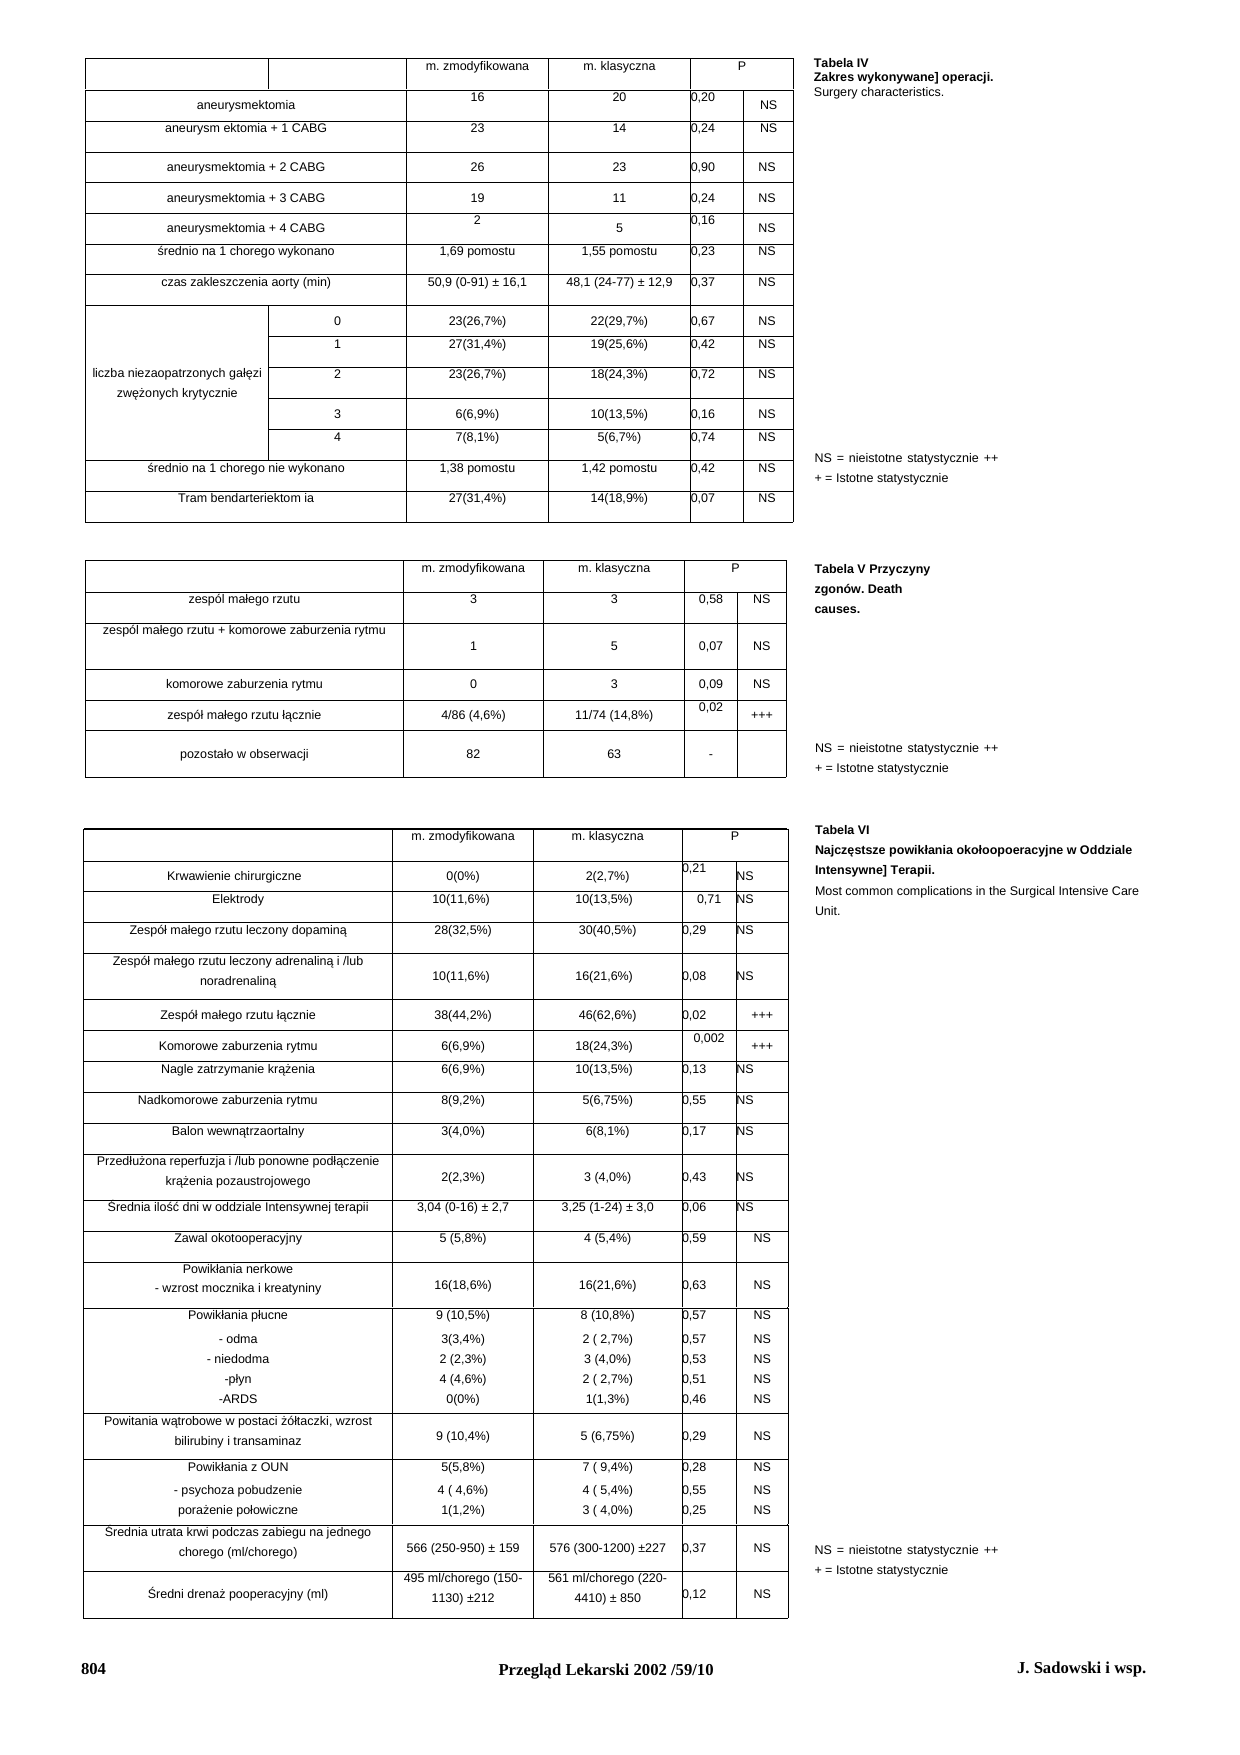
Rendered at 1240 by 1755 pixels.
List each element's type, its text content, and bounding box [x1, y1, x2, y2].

table_cell 3(3,4%) [393, 1331, 533, 1351]
table_cell 5 [544, 624, 684, 669]
table_cell aneurysmektomia [86, 91, 406, 121]
table_cell 14(18,9%) [549, 492, 690, 522]
table_cell 0,06 [683, 1201, 736, 1231]
table_header m. klasyczna [534, 830, 682, 861]
table_header m. zmodyfikowana [404, 561, 543, 592]
table_cell 0,53 [683, 1351, 736, 1371]
table_cell 6(6,9%) [393, 1031, 533, 1061]
table_cell Powitania wątrobowe w postaci żółtaczki, wzrost bilirubiny i transaminaz [84, 1414, 392, 1459]
table_cell Powikłania nerkowe - wzrost mocznika i kreatyniny [84, 1263, 392, 1307]
table_cell Przedłużona reperfuzja i /lub ponowne podłączenie krążenia pozaustrojowego [84, 1155, 392, 1200]
table_cell Powikłania płucne [84, 1309, 392, 1331]
table_cell 0,002 [683, 1031, 736, 1061]
table_cell 0,57 [683, 1309, 736, 1331]
table_cell 2 ( 2,7%) [534, 1331, 682, 1351]
table_cell 3 [544, 670, 684, 700]
table_cell NS [737, 1309, 788, 1331]
table_cell NS [744, 337, 793, 367]
table_cell 0,29 [683, 923, 736, 953]
table_cell 5 (5,8%) [393, 1232, 533, 1262]
table_header [86, 561, 403, 592]
table_cell 0,07 [691, 492, 743, 522]
table_cell 0,23 [691, 245, 743, 274]
table_cell 0,07 [685, 624, 737, 669]
text J. Sadowski i wsp. [1017, 1658, 1159, 1677]
table_cell 1 [404, 624, 543, 669]
table_cell 2 ( 2,7%) [534, 1371, 682, 1392]
table_cell NS [737, 1526, 788, 1571]
table_cell 5(6,7%) [549, 430, 690, 460]
table_cell - [685, 731, 737, 777]
table_cell 0,46 [683, 1392, 736, 1413]
table_cell 22(29,7%) [549, 306, 690, 336]
table_cell +++ [737, 1031, 788, 1061]
table_cell Tram bendarteriektom ia [86, 492, 406, 522]
text Tabela IV [814, 56, 1020, 70]
table_cell 9 (10,5%) [393, 1309, 533, 1331]
table_cell 28(32,5%) [393, 923, 533, 953]
table_cell NS [744, 183, 793, 213]
table_cell 8(9,2%) [393, 1093, 533, 1123]
table_cell +++ [737, 1000, 788, 1030]
table_cell 0,02 [685, 701, 737, 730]
text Zakres wykonywane] operacji. [814, 70, 1020, 84]
table_cell NS [737, 1062, 788, 1092]
table_header [269, 59, 406, 89]
table_header [84, 830, 392, 861]
table_header P [683, 830, 788, 861]
table_cell 27(31,4%) [407, 492, 548, 522]
table_cell NS [737, 1093, 788, 1123]
table_cell Średnia utrata krwi podczas zabiegu na jednego chorego (ml/chorego) [84, 1526, 392, 1571]
table_cell 3,04 (0-16) ± 2,7 [393, 1201, 533, 1231]
table_cell NS [737, 1371, 788, 1392]
table_cell 30(40,5%) [534, 923, 682, 953]
table_cell Średni drenaż pooperacyjny (ml) [84, 1572, 392, 1618]
table_cell 2 (2,3%) [393, 1351, 533, 1371]
table_cell 1(1,3%) [534, 1392, 682, 1413]
table_cell 3 (4,0%) [534, 1351, 682, 1371]
table_cell aneurysmektomia + 3 CABG [86, 183, 406, 213]
table_cell 23 [549, 153, 690, 182]
table_cell 0,13 [683, 1062, 736, 1092]
table_cell - niedodma [84, 1351, 392, 1371]
table_cell NS [738, 670, 786, 700]
table_cell NS [738, 624, 786, 669]
text NS = nieistotne statystycznie +++ = Istotne statystycznie [814, 451, 998, 485]
table_cell 23 [407, 122, 548, 152]
table_cell 2 [269, 368, 406, 398]
table_cell NS [744, 492, 793, 522]
table_cell 3 [544, 593, 684, 623]
table_cell 16(18,6%) [393, 1263, 533, 1307]
table_cell 0,16 [691, 399, 743, 429]
table_cell 19 [407, 183, 548, 213]
table_cell 9 (10,4%) [393, 1414, 533, 1459]
table_cell 4/86 (4,6%) [404, 701, 543, 730]
table_cell 0,25 [683, 1503, 736, 1524]
table_cell NS [737, 1503, 788, 1524]
table_cell 0,55 [683, 1093, 736, 1123]
table_cell 16 [407, 91, 548, 121]
table_cell 495 ml/chorego (150-1130) ±212 [393, 1572, 533, 1618]
table_cell 0,71 [683, 892, 736, 922]
table_cell NS [737, 1483, 788, 1503]
table_cell NS [744, 275, 793, 305]
table_cell 5(5,8%) [393, 1460, 533, 1483]
table_cell 0,43 [683, 1155, 736, 1200]
table_cell 0 [404, 670, 543, 700]
table_cell 6(8,1%) [534, 1124, 682, 1154]
table_cell 10(13,5%) [534, 892, 682, 922]
table_cell 0(0%) [393, 1392, 533, 1413]
table_cell 16(21,6%) [534, 1263, 682, 1307]
table_cell 3 [269, 399, 406, 429]
table_cell 20 [549, 91, 690, 121]
table_cell 10(13,5%) [534, 1062, 682, 1092]
table_cell 0 [269, 306, 406, 336]
table_cell NS [737, 1263, 788, 1307]
table_cell NS [744, 368, 793, 398]
table_cell Zawal okotooperacyjny [84, 1232, 392, 1262]
table_cell 0,12 [683, 1572, 736, 1618]
table_cell NS [737, 1155, 788, 1200]
table_header [86, 59, 268, 89]
table_cell NS [737, 954, 788, 999]
text 804 [81, 1659, 110, 1678]
table_cell Balon wewnątrzaortalny [84, 1124, 392, 1154]
table_header m. klasyczna [549, 59, 690, 89]
table_cell 0(0%) [393, 862, 533, 891]
table_cell 3 (4,0%) [534, 1155, 682, 1200]
table_cell czas zakleszczenia aorty (min) [86, 275, 406, 305]
table_cell 46(62,6%) [534, 1000, 682, 1030]
table_cell 18(24,3%) [549, 368, 690, 398]
table_cell 10(11,6%) [393, 954, 533, 999]
table_cell 3 ( 4,0%) [534, 1503, 682, 1524]
table_cell 0,42 [691, 337, 743, 367]
table_cell zespól małego rzutu + komorowe zaburzenia rytmu [86, 624, 403, 669]
table_cell Komorowe zaburzenia rytmu [84, 1031, 392, 1061]
table_cell 0,37 [691, 275, 743, 305]
table_cell 0,02 [683, 1000, 736, 1030]
table_cell 3,25 (1-24) ± 3,0 [534, 1201, 682, 1231]
table_cell NS [737, 1201, 788, 1231]
table_cell 4 ( 5,4%) [534, 1483, 682, 1503]
table_cell 0,21 [683, 862, 736, 891]
table_cell 38(44,2%) [393, 1000, 533, 1030]
table_cell 0,51 [683, 1371, 736, 1392]
table_cell NS [737, 1414, 788, 1459]
table_cell -płyn [84, 1371, 392, 1392]
table_cell komorowe zaburzenia rytmu [86, 670, 403, 700]
table_cell NS [737, 862, 788, 891]
table_cell -ARDS [84, 1392, 392, 1413]
table_cell 7(8,1%) [407, 430, 548, 460]
table_cell NS [744, 122, 793, 152]
table_cell 0,17 [683, 1124, 736, 1154]
table_cell 0,42 [691, 461, 743, 491]
table_cell - odma [84, 1331, 392, 1351]
table_cell aneurysm ektomia + 1 CABG [86, 122, 406, 152]
text NS = nieistotne statystycznie +++ = Istotne statystycznie [815, 741, 998, 775]
table_cell średnio na 1 chorego wykonano [86, 245, 406, 274]
text Tabela V Przyczyny zgonów. Death causes. [814, 562, 947, 616]
table_cell 23(26,7%) [407, 306, 548, 336]
table_cell 0,24 [691, 183, 743, 213]
table_cell 2(2,7%) [534, 862, 682, 891]
table_cell Krwawienie chirurgiczne [84, 862, 392, 891]
table_cell Zespół małego rzutu łącznie [84, 1000, 392, 1030]
table_cell aneurysmektomia + 2 CABG [86, 153, 406, 182]
table_cell 11/74 (14,8%) [544, 701, 684, 730]
table_cell NS [737, 1124, 788, 1154]
table_cell 63 [544, 731, 684, 777]
table_cell 14 [549, 122, 690, 152]
table_cell NS [744, 214, 793, 244]
table_cell 16(21,6%) [534, 954, 682, 999]
table_cell liczba niezaopatrzonych gałęzi zwężonych krytycznie [86, 306, 268, 460]
table_cell 0,72 [691, 368, 743, 398]
table_cell NS [744, 91, 793, 121]
table_cell 2(2,3%) [393, 1155, 533, 1200]
table_cell NS [744, 245, 793, 274]
table_cell 0,58 [685, 593, 737, 623]
table_cell 7 ( 9,4%) [534, 1460, 682, 1483]
table_cell 18(24,3%) [534, 1031, 682, 1061]
table_cell 5 [549, 214, 690, 244]
table_cell NS [744, 430, 793, 460]
table_cell pozostało w obserwacji [86, 731, 403, 777]
table_cell [738, 731, 786, 777]
table_cell NS [737, 1331, 788, 1351]
table_cell Elektrody [84, 892, 392, 922]
table_cell zespół małego rzutu łącznie [86, 701, 403, 730]
table_cell 0,57 [683, 1331, 736, 1351]
table_cell 1,38 pomostu [407, 461, 548, 491]
table_cell 10(13,5%) [549, 399, 690, 429]
table_cell 0,74 [691, 430, 743, 460]
table_cell 1,69 pomostu [407, 245, 548, 274]
text Przegląd Lekarski 2002 /59/10 [498, 1659, 740, 1679]
table_cell 4 [269, 430, 406, 460]
table_cell NS [744, 399, 793, 429]
table_cell Nadkomorowe zaburzenia rytmu [84, 1093, 392, 1123]
table_cell 0,29 [683, 1414, 736, 1459]
table_header P [685, 561, 786, 592]
table_cell 5 (6,75%) [534, 1414, 682, 1459]
table_cell NS [737, 1572, 788, 1618]
table_cell 3 [404, 593, 543, 623]
table_cell 0,24 [691, 122, 743, 152]
table_cell 1,42 pomostu [549, 461, 690, 491]
table_cell NS [737, 892, 788, 922]
table_cell Nagle zatrzymanie krążenia [84, 1062, 392, 1092]
table_cell 0,20 [691, 91, 743, 121]
table_cell - psychoza pobudzenie [84, 1483, 392, 1503]
table_cell 11 [549, 183, 690, 213]
table_cell 4 ( 4,6%) [393, 1483, 533, 1503]
table_cell Średnia ilość dni w oddziale Intensywnej terapii [84, 1201, 392, 1231]
table_cell 48,1 (24-77) ± 12,9 [549, 275, 690, 305]
table_cell Zespół małego rzutu leczony adrenaliną i /lub noradrenaliną [84, 954, 392, 999]
table_cell 6(6,9%) [393, 1062, 533, 1092]
table_cell porażenie połowiczne [84, 1503, 392, 1524]
table_cell 82 [404, 731, 543, 777]
text Tabela VI [815, 823, 1160, 837]
table_cell 23(26,7%) [407, 368, 548, 398]
table_cell NS [737, 1351, 788, 1371]
table_cell 0,28 [683, 1460, 736, 1483]
text Most common complications in the Surgical Intensive Care Unit. [815, 883, 1160, 918]
table_cell 10(11,6%) [393, 892, 533, 922]
table_cell 0,59 [683, 1232, 736, 1262]
table_cell 0,37 [683, 1526, 736, 1571]
table_cell 0,08 [683, 954, 736, 999]
table_cell 3(4,0%) [393, 1124, 533, 1154]
table_cell 50,9 (0-91) ± 16,1 [407, 275, 548, 305]
text Najczęstsze powikłania okołoopoeracyjne w Od­dziale Intensywne] Terapii. [815, 843, 1160, 877]
table_cell 0,09 [685, 670, 737, 700]
table_cell NS [737, 923, 788, 953]
table_cell 4 (5,4%) [534, 1232, 682, 1262]
table_cell 0,90 [691, 153, 743, 182]
table_cell Zespół małego rzutu leczony dopaminą [84, 923, 392, 953]
table_header P [691, 59, 793, 89]
table_cell 0,63 [683, 1263, 736, 1307]
table_cell Powikłania z OUN [84, 1460, 392, 1483]
table_cell NS [737, 1392, 788, 1413]
table_header m. zmodyfikowana [407, 59, 548, 89]
table_cell aneurysmektomia + 4 CABG [86, 214, 406, 244]
text NS = nieistotne statystycznie +++ = Istotne statystycznie [814, 1543, 998, 1577]
table_cell 0,55 [683, 1483, 736, 1503]
table_cell NS [738, 593, 786, 623]
table_cell 26 [407, 153, 548, 182]
table_header m. zmodyfikowana [393, 830, 533, 861]
table_cell 1,55 pomostu [549, 245, 690, 274]
table_cell 566 (250-950) ± 159 [393, 1526, 533, 1571]
table_cell 8 (10,8%) [534, 1309, 682, 1331]
table_cell zespól małego rzutu [86, 593, 403, 623]
table_cell 1 [269, 337, 406, 367]
table_cell NS [744, 306, 793, 336]
table_cell 0,16 [691, 214, 743, 244]
table_cell 27(31,4%) [407, 337, 548, 367]
table_cell NS [744, 153, 793, 182]
text Surgery characteristics. [814, 84, 1020, 99]
table_cell +++ [738, 701, 786, 730]
table_cell 561 ml/chorego (220-4410) ± 850 [534, 1572, 682, 1618]
table_cell NS [737, 1232, 788, 1262]
table_cell 2 [407, 214, 548, 244]
table_cell NS [744, 461, 793, 491]
table_cell średnio na 1 chorego nie wykonano [86, 461, 406, 491]
table_cell 1(1,2%) [393, 1503, 533, 1524]
table_header m. klasyczna [544, 561, 684, 592]
table_cell 576 (300-1200) ±227 [534, 1526, 682, 1571]
table_cell 4 (4,6%) [393, 1371, 533, 1392]
table_cell NS [737, 1460, 788, 1483]
table_cell 19(25,6%) [549, 337, 690, 367]
table_cell 6(6,9%) [407, 399, 548, 429]
table_cell 0,67 [691, 306, 743, 336]
table_cell 5(6,75%) [534, 1093, 682, 1123]
